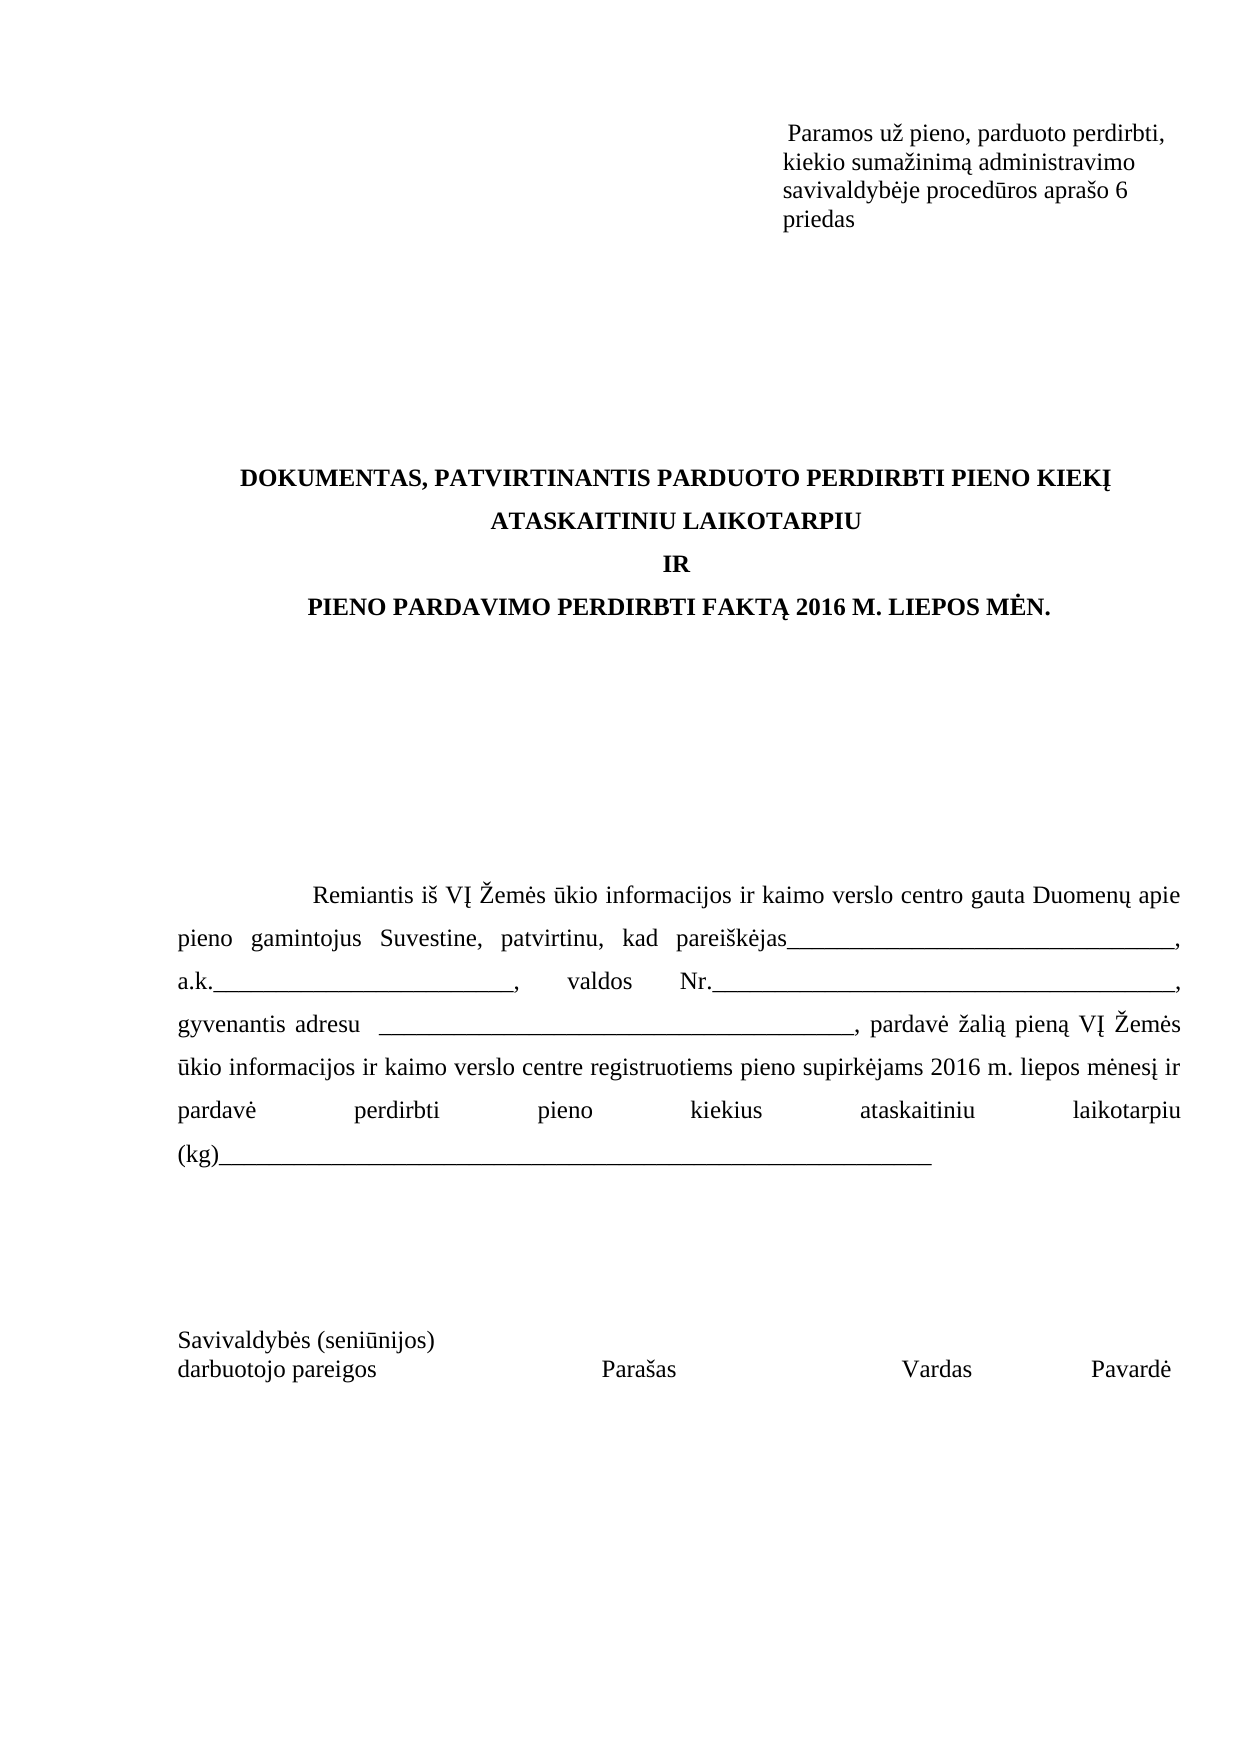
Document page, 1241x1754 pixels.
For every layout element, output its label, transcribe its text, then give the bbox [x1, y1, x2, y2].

text darbuotojo pareigos Parašas Vardas Pavardė [177, 1354, 1181, 1383]
text DOKUMENTAS, PATVIRTINANTIS PARDUOTO PERDIRBTI PIENO KIEKĮ [177, 463, 1181, 492]
text IR [177, 549, 1181, 578]
text PIENO PARDAVIMO PERDIRBTI FAKTĄ 2016 M. LIEPOS MĖN. [177, 592, 1181, 621]
text ATASKAITINIU LAIKOTARPIU [177, 506, 1181, 535]
text Remiantis iš VĮ Žemės ūkio informacijos ir kaimo verslo centro gauta Duomenų apie pieno gamintojus Suvestine, patvirtinu, kad pareiškėjas_______________________________, a.k.________________________, valdos Nr._____________________________________, gyvenantis adresu ______________________________________, pardavė žalią pieną VĮ Žemės ūkio informacijos ir kaimo verslo centre registruotiems pieno supirkėjams 2016 m. liepos mėnesį ir pardavė perdirbti pieno kiekius ataskaitiniu laikotarpiu (kg)_________________________________________________________ [177, 880, 1181, 1167]
text Savivaldybės (seniūnijos) [177, 1326, 1181, 1354]
text Paramos už pieno, parduoto perdirbti, kiekio sumažinimą administravimo savivaldybėje procedūros aprašo 6 priedas [783, 118, 1181, 233]
